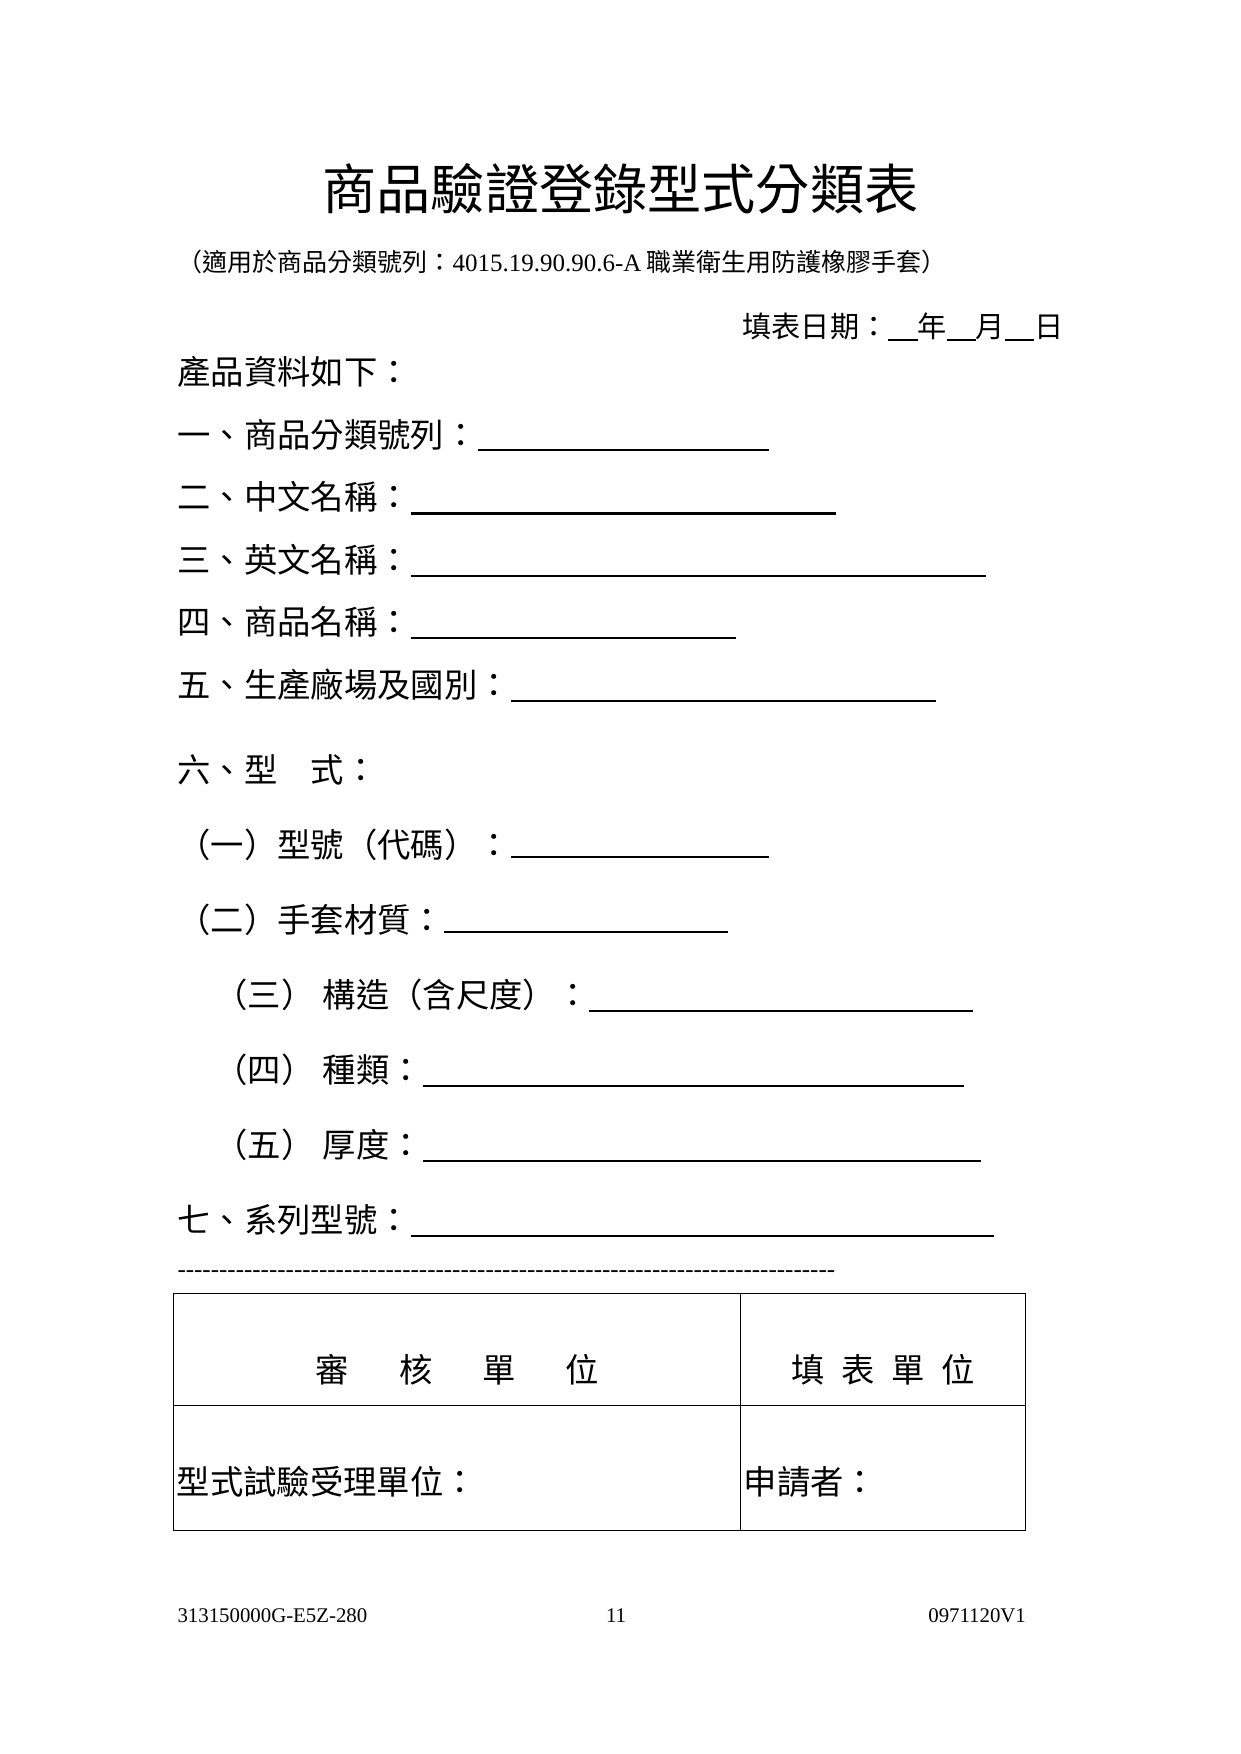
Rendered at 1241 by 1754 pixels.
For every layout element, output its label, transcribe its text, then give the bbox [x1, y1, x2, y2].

list 型號（代碼）： [177, 805, 1063, 880]
table_cell 申請者： [741, 1406, 1025, 1530]
table_header 審 核 單 位 [174, 1294, 740, 1405]
text 一、商品分類號列： [177, 394, 1063, 457]
text 三、英文名稱： [177, 519, 1063, 582]
text 填表日期： 年 月 日 [177, 304, 1063, 346]
text 六、型 式： [177, 730, 1063, 805]
text 二、中文名稱： [177, 457, 1063, 519]
text 七、系列型號： [177, 1180, 1063, 1255]
text （適用於商品分類號列：4015.19.90.90.6-A職業衛生用防護橡膠手套） [177, 242, 1063, 279]
text 五、生產廠場及國別： [177, 644, 1063, 707]
text （三） 構造（含尺度）： （四） 種類： （五） 厚度： [214, 955, 1063, 1180]
text ------------------------------------------------------------------------------- [177, 1255, 1063, 1283]
text 產品資料如下： [177, 346, 1063, 394]
text 商品驗證登錄型式分類表 [177, 130, 1063, 242]
list 手套材質： [177, 880, 1063, 955]
table_cell 型式試驗受理單位： [174, 1406, 740, 1530]
text 四、商品名稱： [177, 582, 1063, 644]
table_header 填 表 單 位 [741, 1294, 1025, 1405]
